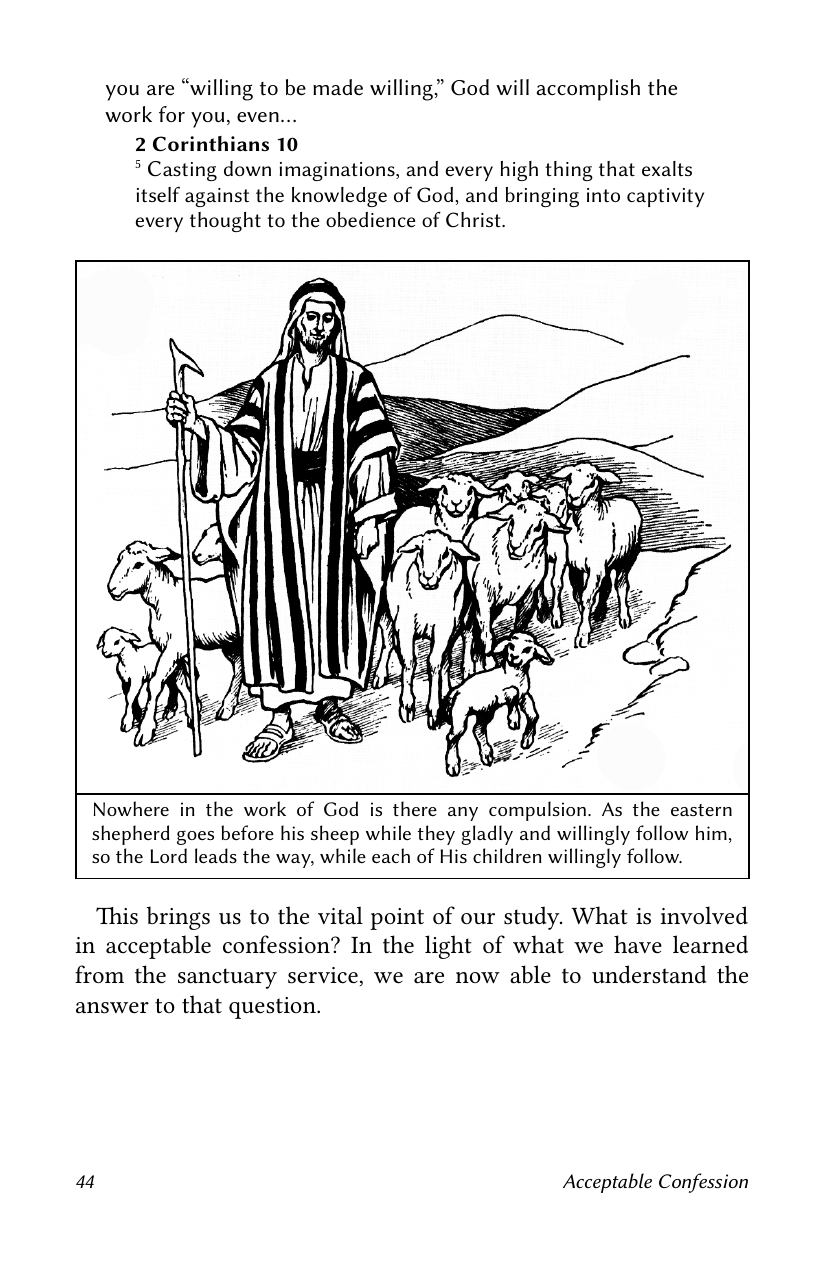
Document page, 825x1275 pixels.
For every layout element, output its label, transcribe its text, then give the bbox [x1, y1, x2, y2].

text [77, 795, 748, 878]
text 2 Corinthians 10 [135, 131, 720, 156]
picture [77, 262, 748, 793]
text Nowhere in the work of God is there any compulsion. As the eastern shepherd goes before his sheep while they gladly and willingly follow him, so the Lord leads the way, while each of His children willingly follow. [92, 797, 733, 869]
text 5 Casting down imaginations, and every high thing that exalts itself against the knowledge of God, and bringing into captivity every thought to the obedience of Christ. [135, 156, 720, 233]
text [75, 245, 750, 260]
text you are “willing to be made willing,” God will accomplish the work for you, even… [105, 75, 720, 128]
text This brings us to the vital point of our study. What is involved in acceptable confession? In the light of what we have learned from the sanctuary service, we are now able to understand the answer to that question. [75, 879, 750, 1020]
